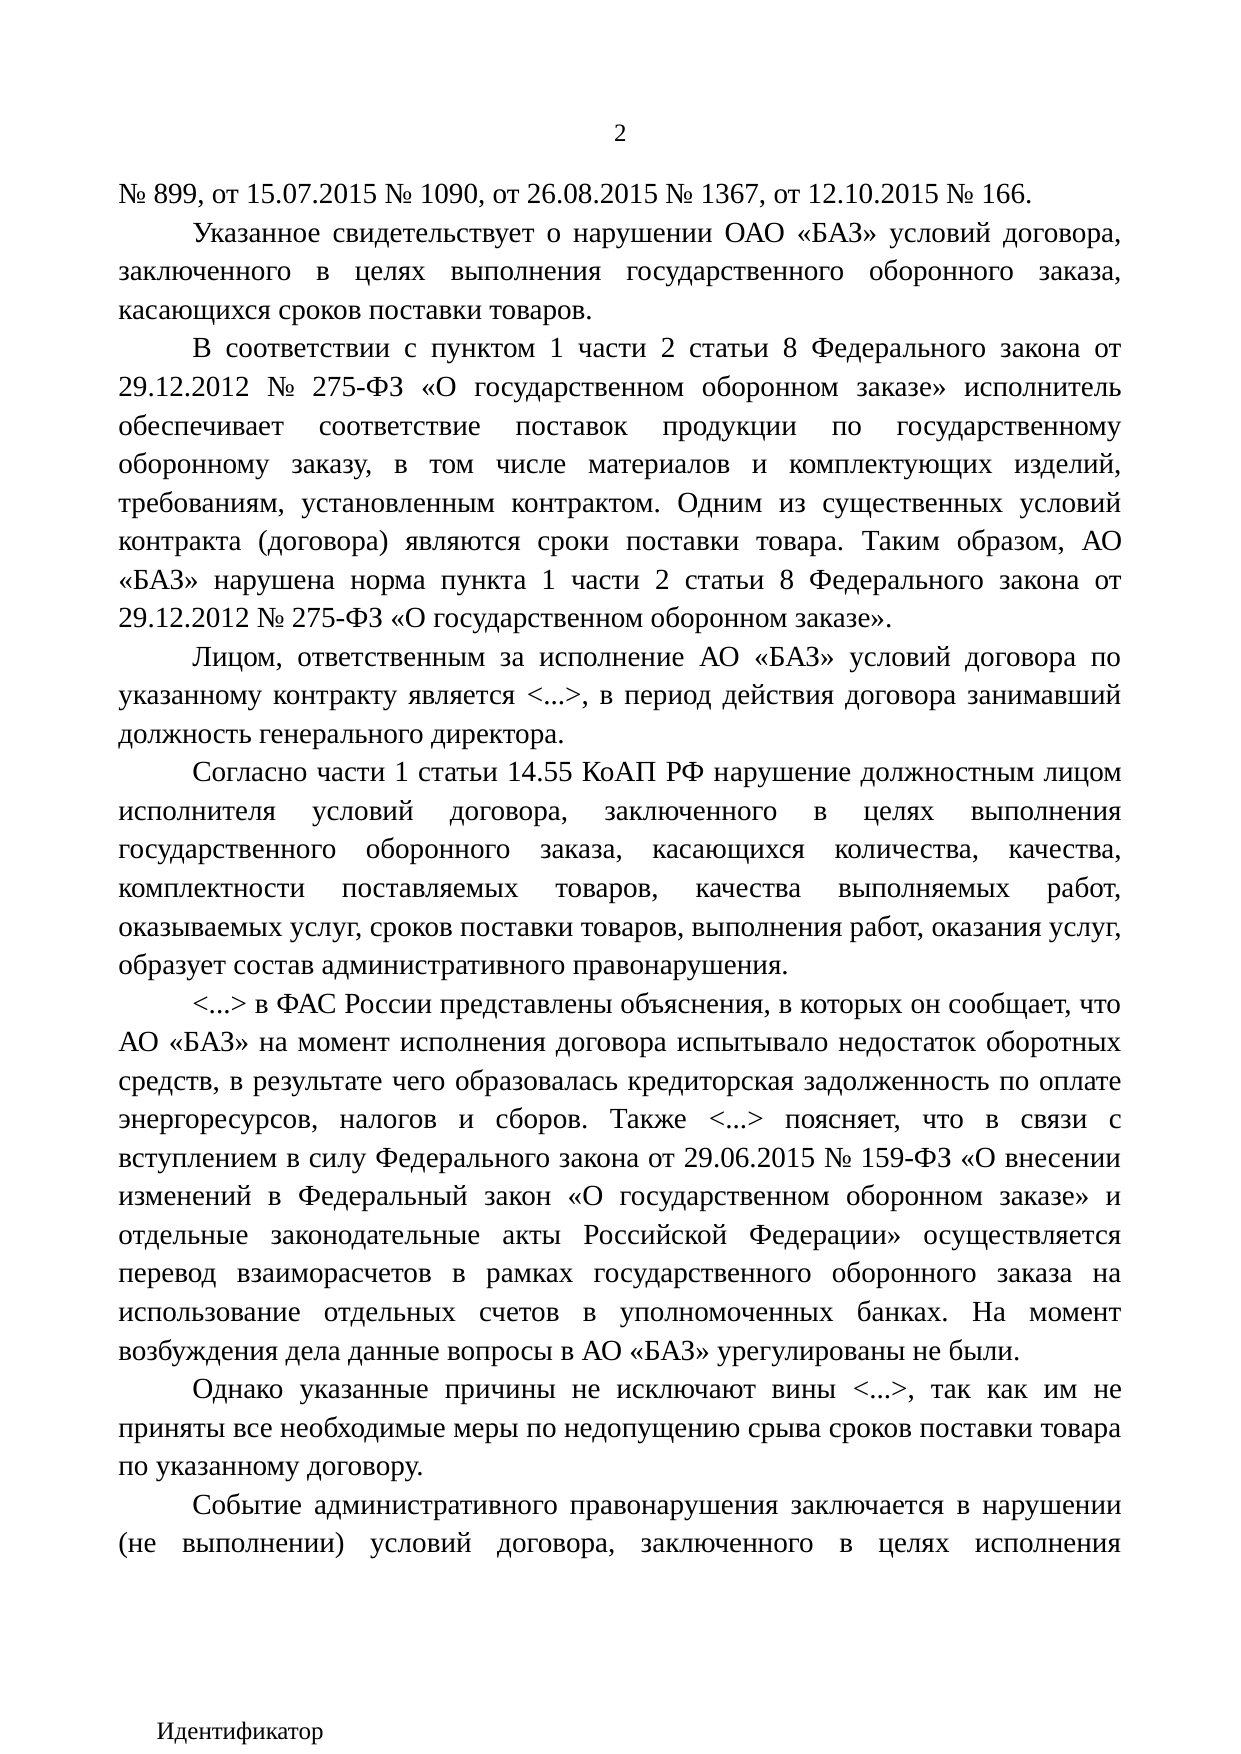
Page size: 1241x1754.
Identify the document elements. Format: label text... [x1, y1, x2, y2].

text В соответствии с пунктом 1 части 2 статьи 8 Федерального закона от 29.12.2012 № 275-ФЗ «О государственном оборонном заказе» исполнитель обеспечивает соответствие поставок продукции по государственному оборонному заказу, в том числе материалов и комплектующих изделий, требованиям, установленным контрактом. Одним из существенных условий контракта (договора) являются сроки поставки товара. Таким образом, АО «БАЗ» нарушена норма пункта 1 части 2 статьи 8 Федерального закона от 29.12.2012 № 275-ФЗ «О государственном оборонном заказе». [118, 331, 1122, 634]
text Согласно части 1 статьи 14.55 КоАП РФ нарушение должностным лицом исполнителя условий договора, заключенного в целях выполнения государственного оборонного заказа, касающихся количества, качества, комплектности поставляемых товаров, качества выполняемых работ, оказываемых услуг, сроков поставки товаров, выполнения работ, оказания услуг, образует состав административного правонарушения. [118, 754, 1122, 981]
text Событие административного правонарушения заключается в нарушении (не выполнении) условий договора, заключенного в целях исполнения [118, 1487, 1122, 1559]
text <...> в ФАС России представлены объяснения, в которых он сообщает, что АО «БАЗ» на момент исполнения договора испытывало недостаток оборотных средств, в результате чего образовалась кредиторская задолженность по оплате энергоресурсов, налогов и сборов. Также <...> поясняет, что в связи с вступлением в силу Федерального закона от 29.06.2015 № 159-ФЗ «О внесении изменений в Федеральный закон «О государственном оборонном заказе» и отдельные законодательные акты Российской Федерации» осуществляется перевод взаиморасчетов в рамках государственного оборонного заказа на использование отдельных счетов в уполномоченных банках. На момент возбуждения дела данные вопросы в АО «БАЗ» урегулированы не были. [118, 986, 1122, 1366]
text Однако указанные причины не исключают вины <...>, так как им не приняты все необходимые меры по недопущению срыва сроков поставки товара по указанному договору. [118, 1371, 1122, 1482]
text Указанное свидетельствует о нарушении ОАО «БАЗ» условий договора, заключенного в целях выполнения государственного оборонного заказа, касающихся сроков поставки товаров. [118, 215, 1122, 326]
text № 899, от 15.07.2015 № 1090, от 26.08.2015 № 1367, от 12.10.2015 № 166. [118, 176, 1122, 210]
text Лицом, ответственным за исполнение АО «БАЗ» условий договора по указанному контракту является <...>, в период действия договора занимавший должность генерального директора. [118, 639, 1122, 749]
